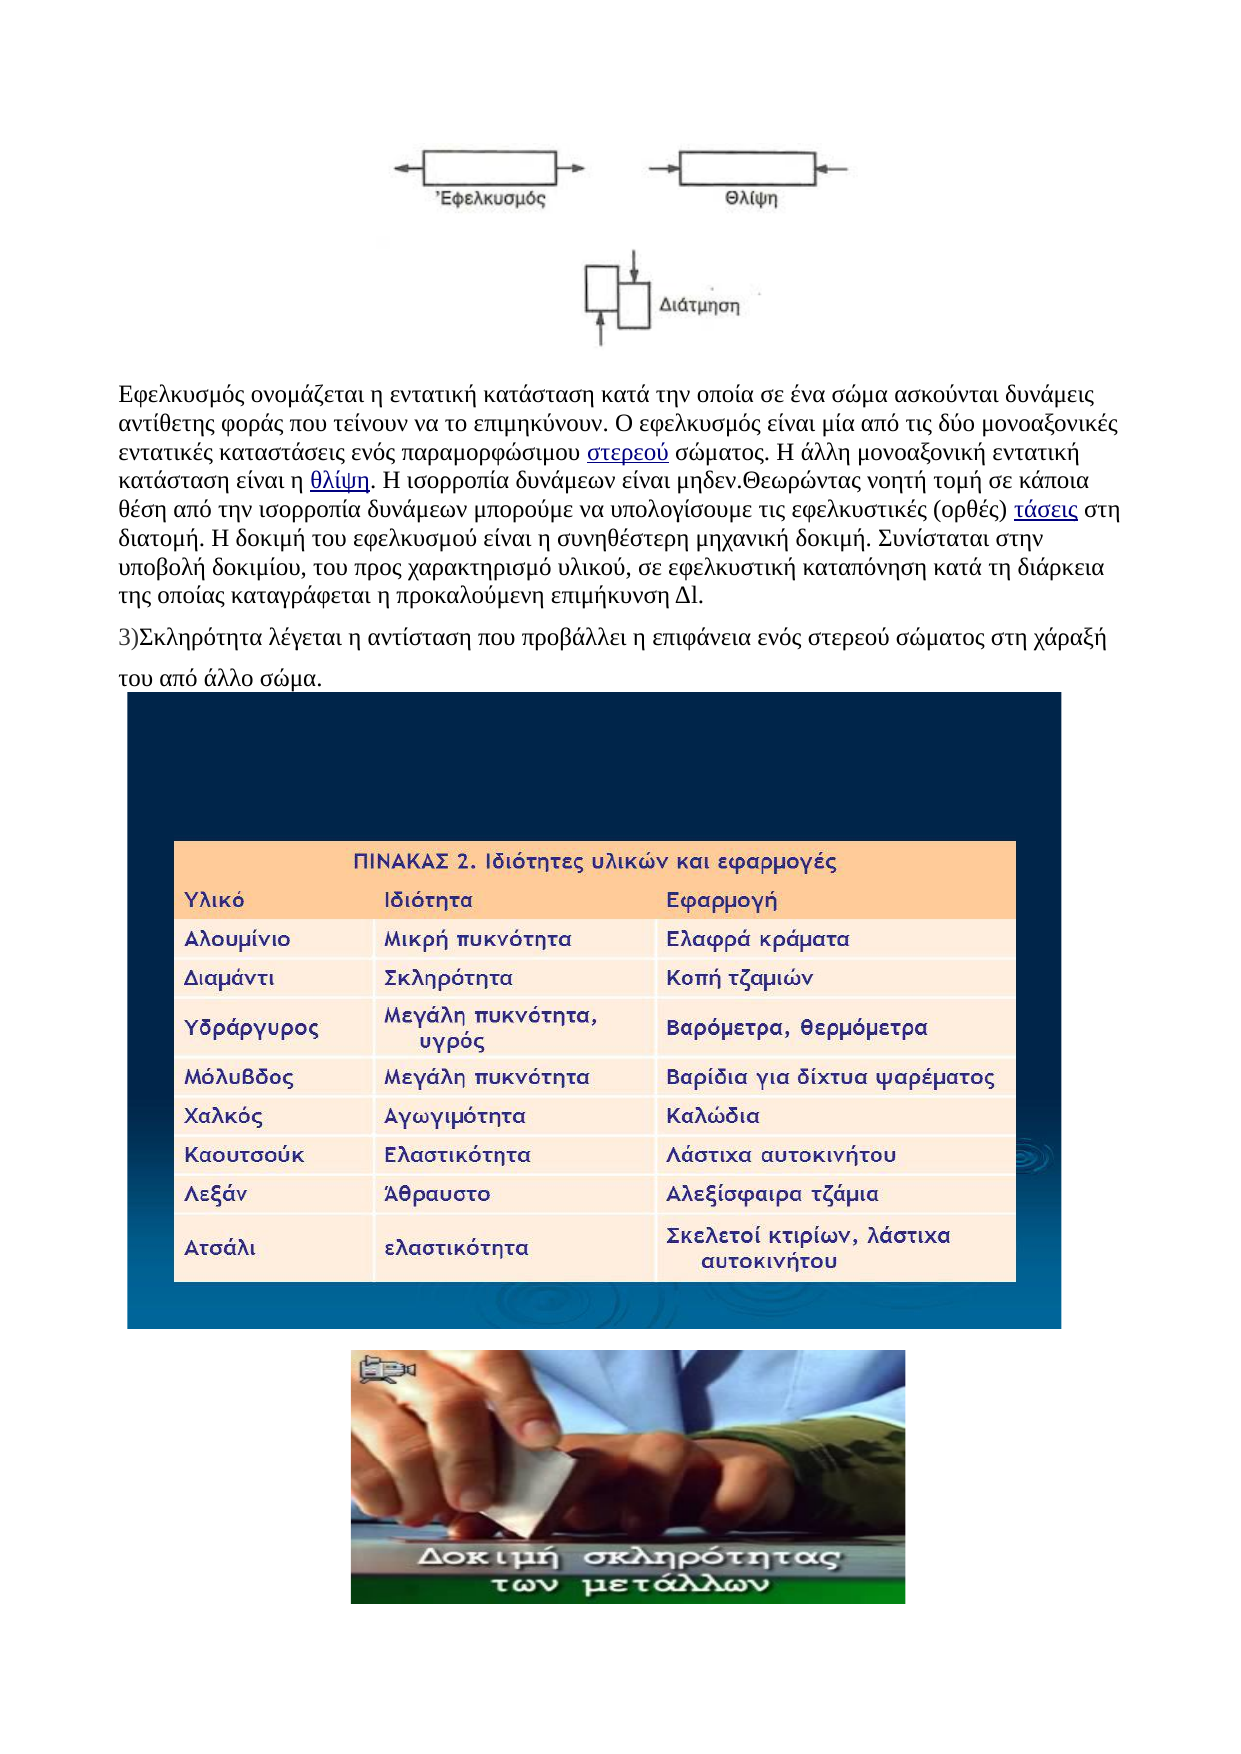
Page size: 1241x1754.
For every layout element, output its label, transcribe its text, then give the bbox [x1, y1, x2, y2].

text του από άλλο σώμα. [118, 663, 1122, 692]
text 3)Σκληρότητα λέγεται η αντίσταση που προβάλλει η επιφάνεια ενός στερεού σώματος στη χάραξή [118, 622, 1122, 650]
text Εφελκυσμός ονομάζεται η εντατική κατάσταση κατά την οποία σε ένα σώμα ασκούνται δυνάμεις αντίθετης φοράς που τείνουν να το επιμηκύνουν. Ο εφελκυσμός είναι μία από τις δύο μονοαξονικές εντατικές καταστάσεις ενός παραμορφώσιμου στερεού σώματος. Η άλλη μονοαξονική εντατική κατάσταση είναι η θλίψη. Η ισορροπία δυνάμεων είναι μηδεν.Θεωρώντας νοητή τομή σε κάποια θέση από την ισορροπία δυνάμεων μπορούμε να υπολογίσουμε τις εφελκυστικές (ορθές) τάσεις στη διατομή. Η δοκιμή του εφελκυσμού είναι η συνηθέστερη μηχανική δοκιμή. Συνίσταται στην υποβολή δοκιμίου, του προς χαρακτηρισμό υλικού, σε εφελκυστική καταπόνηση κατά τη διάρκεια της οποίας καταγράφεται η προκαλούμενη επιμήκυνση Δl. [118, 379, 1122, 609]
